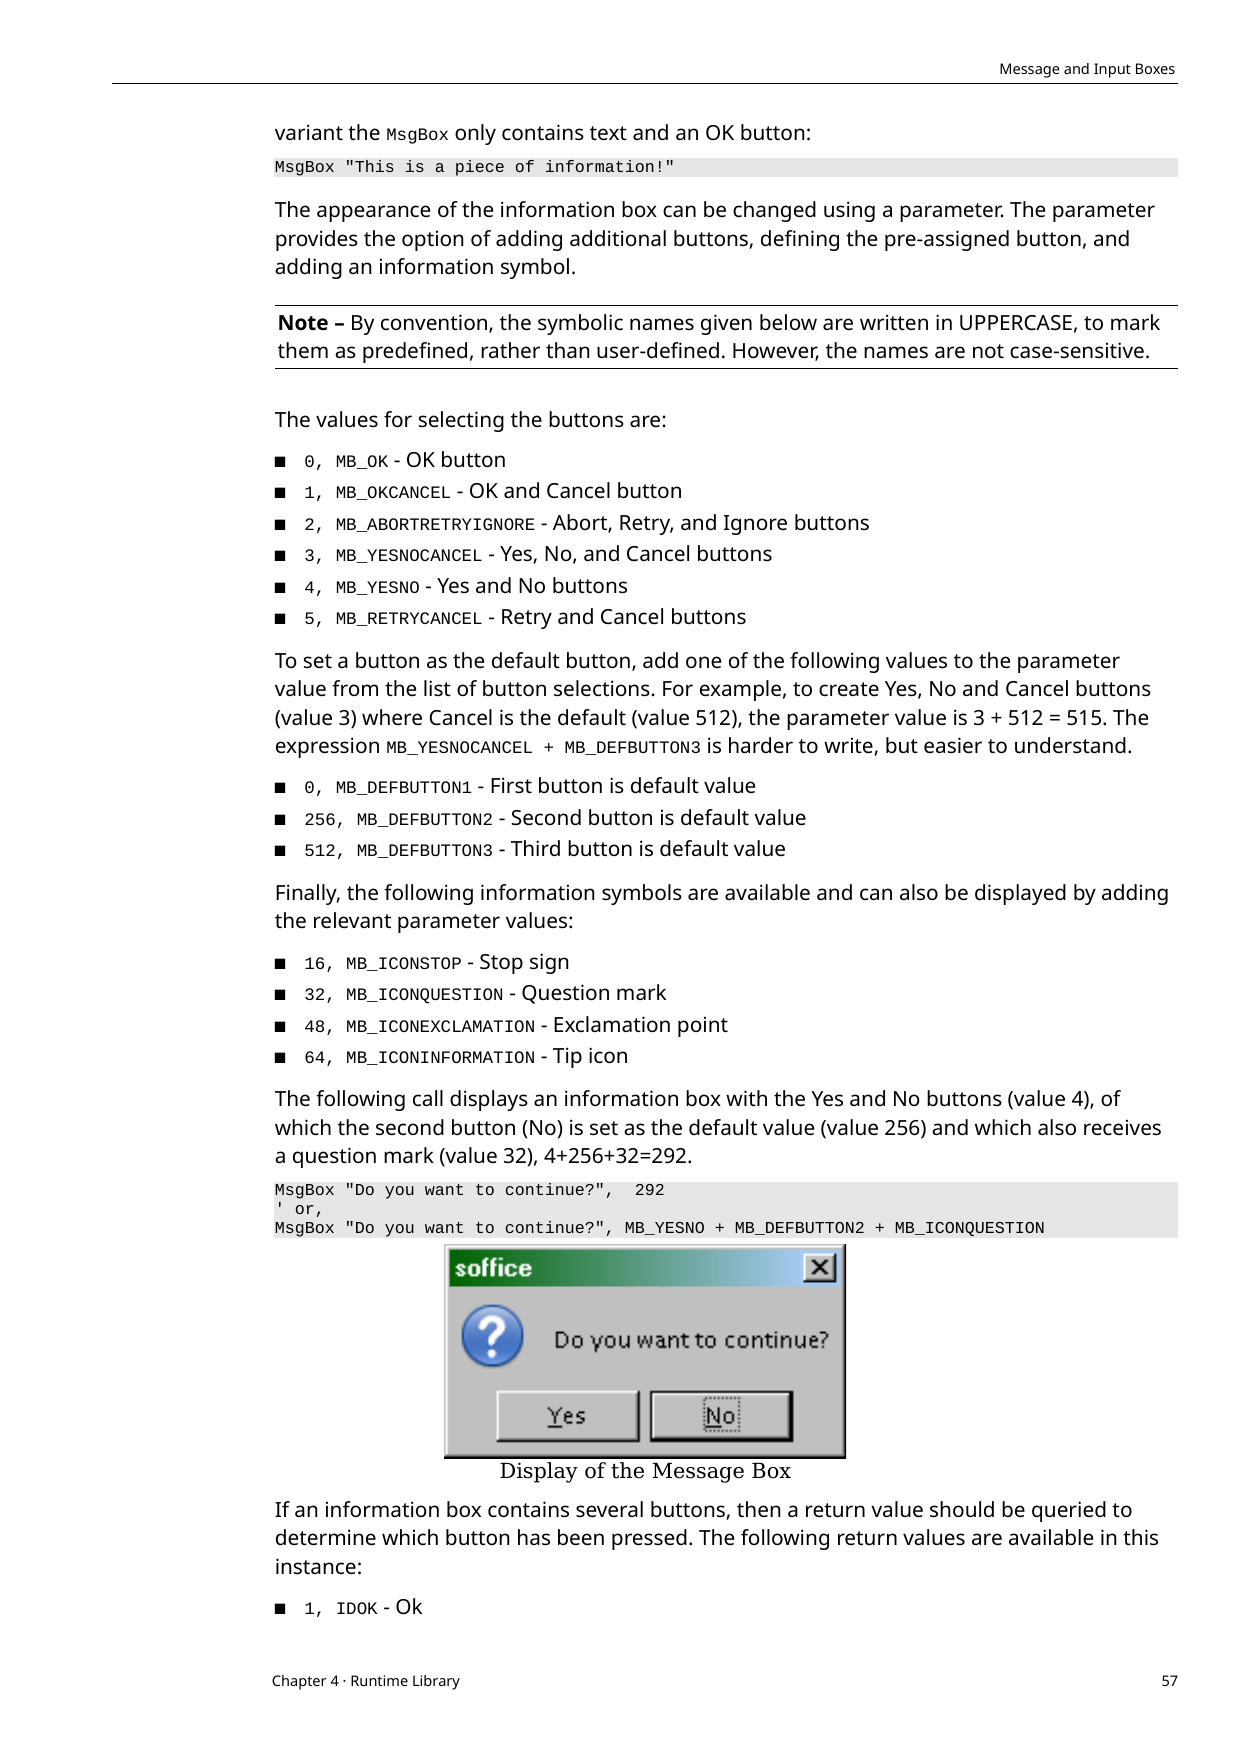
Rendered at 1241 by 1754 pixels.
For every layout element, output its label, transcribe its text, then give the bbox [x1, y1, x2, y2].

list 5, MB_RETRYCANCEL - Retry and Cancel buttons [274, 602, 1178, 631]
list 512, MB_DEFBUTTON3 - Third button is default value [274, 834, 1178, 863]
list By convention, the symbolic names given below are written in UPPERCASE, to mark them as predefined, rather than user-defined. However, the names are not case-sensitive. [274, 306, 1178, 368]
list 256, MB_DEFBUTTON2 - Second button is default value [274, 803, 1178, 831]
list 48, MB_ICONEXCLAMATION - Exclamation point [274, 1010, 1178, 1038]
list 2, MB_ABORTRETRYIGNORE - Abort, Retry, and Ignore buttons [274, 508, 1178, 536]
list 1, MB_OKCANCEL - OK and Cancel button [274, 477, 1178, 505]
list 32, MB_ICONQUESTION - Question mark [274, 978, 1178, 1007]
text MsgBox "This is a piece of information!" [274, 158, 1178, 177]
list 16, MB_ICONSTOP - Stop sign [274, 947, 1178, 975]
text Finally, the following information symbols are available and can also be displayed by adding the relevant parameter values: [274, 878, 1178, 935]
text MsgBox "Do you want to continue?", 292 ' or, MsgBox "Do you want to continue?", MB_YESNO + MB_DEFBUTTON2 + MB_ICONQUESTION [274, 1182, 1178, 1238]
text If an information box contains several buttons, then a return value should be queried to determine which button has been pressed. The following return values are available in this instance: [274, 1495, 1178, 1580]
list 0, MB_DEFBUTTON1 - First button is default value [274, 772, 1178, 800]
picture [444, 1244, 847, 1459]
list 3, MB_YESNOCANCEL - Yes, No, and Cancel buttons [274, 539, 1178, 568]
list 64, MB_ICONINFORMATION - Tip icon [274, 1041, 1178, 1069]
text The values for selecting the buttons are: [274, 405, 1178, 433]
text The appearance of the information box can be changed using a parameter. The parameter provides the option of adding additional buttons, defining the pre-assigned button, and adding an information symbol. [274, 195, 1178, 281]
list 4, MB_YESNO - Yes and No buttons [274, 571, 1178, 599]
text Display of the Message Box [112, 1244, 1178, 1483]
text To set a button as the default button, add one of the following values to the parameter value from the list of button selections. For example, to create Yes, No and Cancel buttons (value 3) where Cancel is the default (value 512), the parameter value is 3 + 512 = 515. The expression MB_YESNOCANCEL + MB_DEFBUTTON3 is harder to write, but easier to understand. [274, 646, 1178, 759]
text The following call displays an information box with the Yes and No buttons (value 4), of which the second button (No) is set as the default value (value 256) and which also receives a question mark (value 32), 4+256+32=292. [274, 1084, 1178, 1170]
text variant the MsgBox only contains text and an OK button: [274, 118, 1178, 147]
list 1, IDOK - Ok [274, 1592, 1178, 1621]
list 0, MB_OK - OK button [274, 445, 1178, 473]
